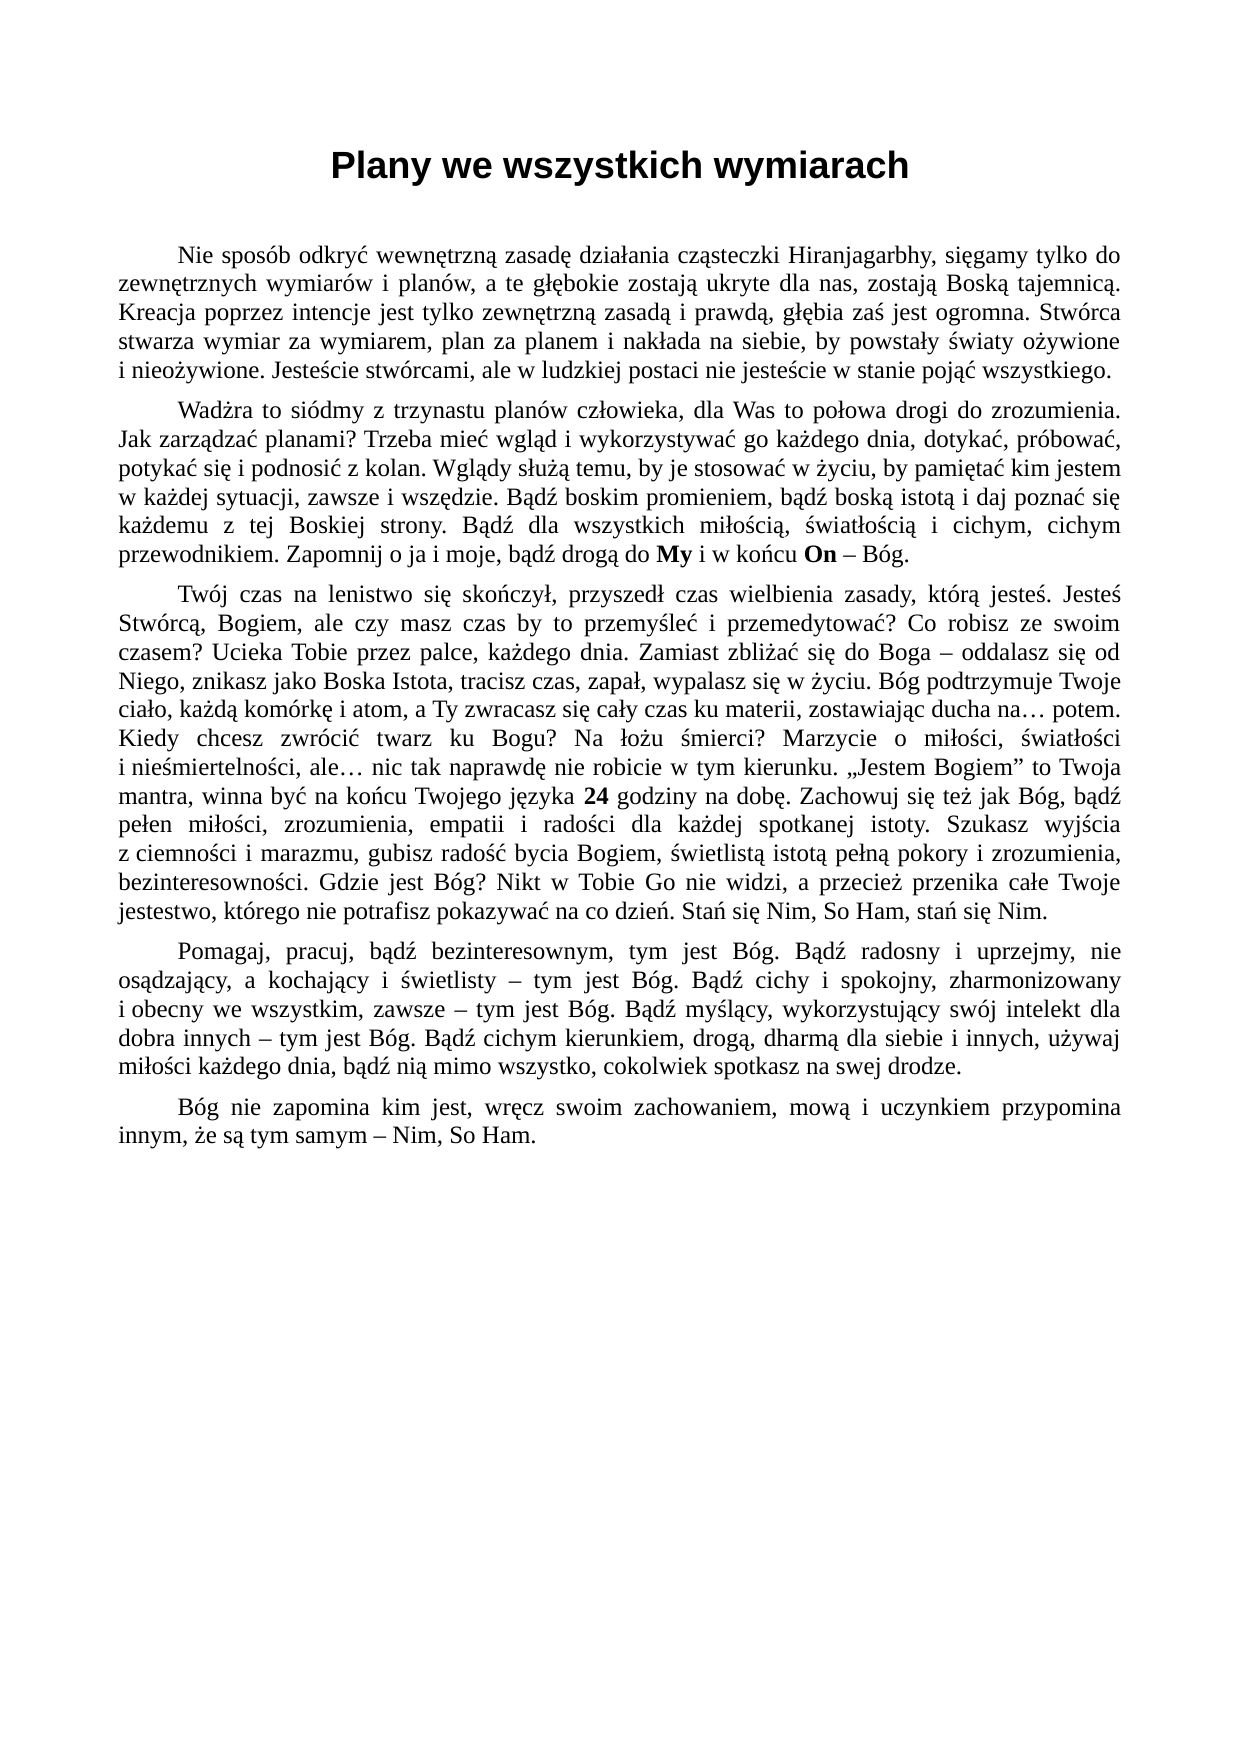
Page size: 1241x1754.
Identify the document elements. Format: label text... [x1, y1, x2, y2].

text Pomagaj, pracuj, bądź bezinteresownym, tym jest Bóg. Bądź radosny i uprzejmy, nie osądzający, a kochający i świetlisty – tym jest Bóg. Bądź cichy i spokojny, zharmonizowany i obecny we wszystkim, zawsze – tym jest Bóg. Bądź myślący, wykorzystujący swój intelekt dla dobra innych – tym jest Bóg. Bądź cichym kierunkiem, drogą, dharmą dla siebie i innych, używaj miłości każdego dnia, bądź nią mimo wszystko, cokolwiek spotkasz na swej drodze. [118, 936, 1122, 1080]
text Bóg nie zapomina kim jest, wręcz swoim zachowaniem, mową i uczynkiem przypomina innym, że są tym samym – Nim, So Ham. [118, 1092, 1122, 1149]
text Nie sposób odkryć wewnętrzną zasadę działania cząsteczki Hiranjagarbhy, sięgamy tylko do zewnętrznych wymiarów i planów, a te głębokie zostają ukryte dla nas, zostają Boską tajemnicą. Kreacja poprzez intencje jest tylko zewnętrzną zasadą i prawdą, głębia zaś jest ogromna. Stwórca stwarza wymiar za wymiarem, plan za planem i nakłada na siebie, by powstały światy ożywione i nieożywione. Jesteście stwórcami, ale w ludzkiej postaci nie jesteście w stanie pojąć wszystkiego. [118, 240, 1122, 383]
subtitle Plany we wszystkich wymiarach [118, 143, 1122, 187]
text Wadżra to siódmy z trzynastu planów człowieka, dla Was to połowa drogi do zrozumienia. Jak zarządzać planami? Trzeba mieć wgląd i wykorzystywać go każdego dnia, dotykać, próbować, potykać się i podnosić z kolan. Wglądy służą temu, by je stosować w życiu, by pamiętać kim jestem w każdej sytuacji, zawsze i wszędzie. Bądź boskim promieniem, bądź boską istotą i daj poznać się każdemu z tej Boskiej strony. Bądź dla wszystkich miłością, światłością i cichym, cichym przewodnikiem. Zapomnij o ja i moje, bądź drogą do My i w końcu On – Bóg. [118, 395, 1122, 568]
text Twój czas na lenistwo się skończył, przyszedł czas wielbienia zasady, którą jesteś. Jesteś Stwórcą, Bogiem, ale czy masz czas by to przemyśleć i przemedytować? Co robisz ze swoim czasem? Ucieka Tobie przez palce, każdego dnia. Zamiast zbliżać się do Boga – oddalasz się od Niego, znikasz jako Boska Istota, tracisz czas, zapał, wypalasz się w życiu. Bóg podtrzymuje Twoje ciało, każdą komórkę i atom, a Ty zwracasz się cały czas ku materii, zostawiając ducha na… potem. Kiedy chcesz zwrócić twarz ku Bogu? Na łożu śmierci? Marzycie o miłości, światłości i nieśmiertelności, ale… nic tak naprawdę nie robicie w tym kierunku. „Jestem Bogiem” to Twoja mantra, winna być na końcu Twojego języka 24 godziny na dobę. Zachowuj się też jak Bóg, bądź pełen miłości, zrozumienia, empatii i radości dla każdej spotkanej istoty. Szukasz wyjścia z ciemności i marazmu, gubisz radość bycia Bogiem, świetlistą istotą pełną pokory i zrozumienia, bezinteresowności. Gdzie jest Bóg? Nikt w Tobie Go nie widzi, a przecież przenika całe Twoje jestestwo, którego nie potrafisz pokazywać na co dzień. Stań się Nim, So Ham, stań się Nim. [118, 579, 1122, 924]
